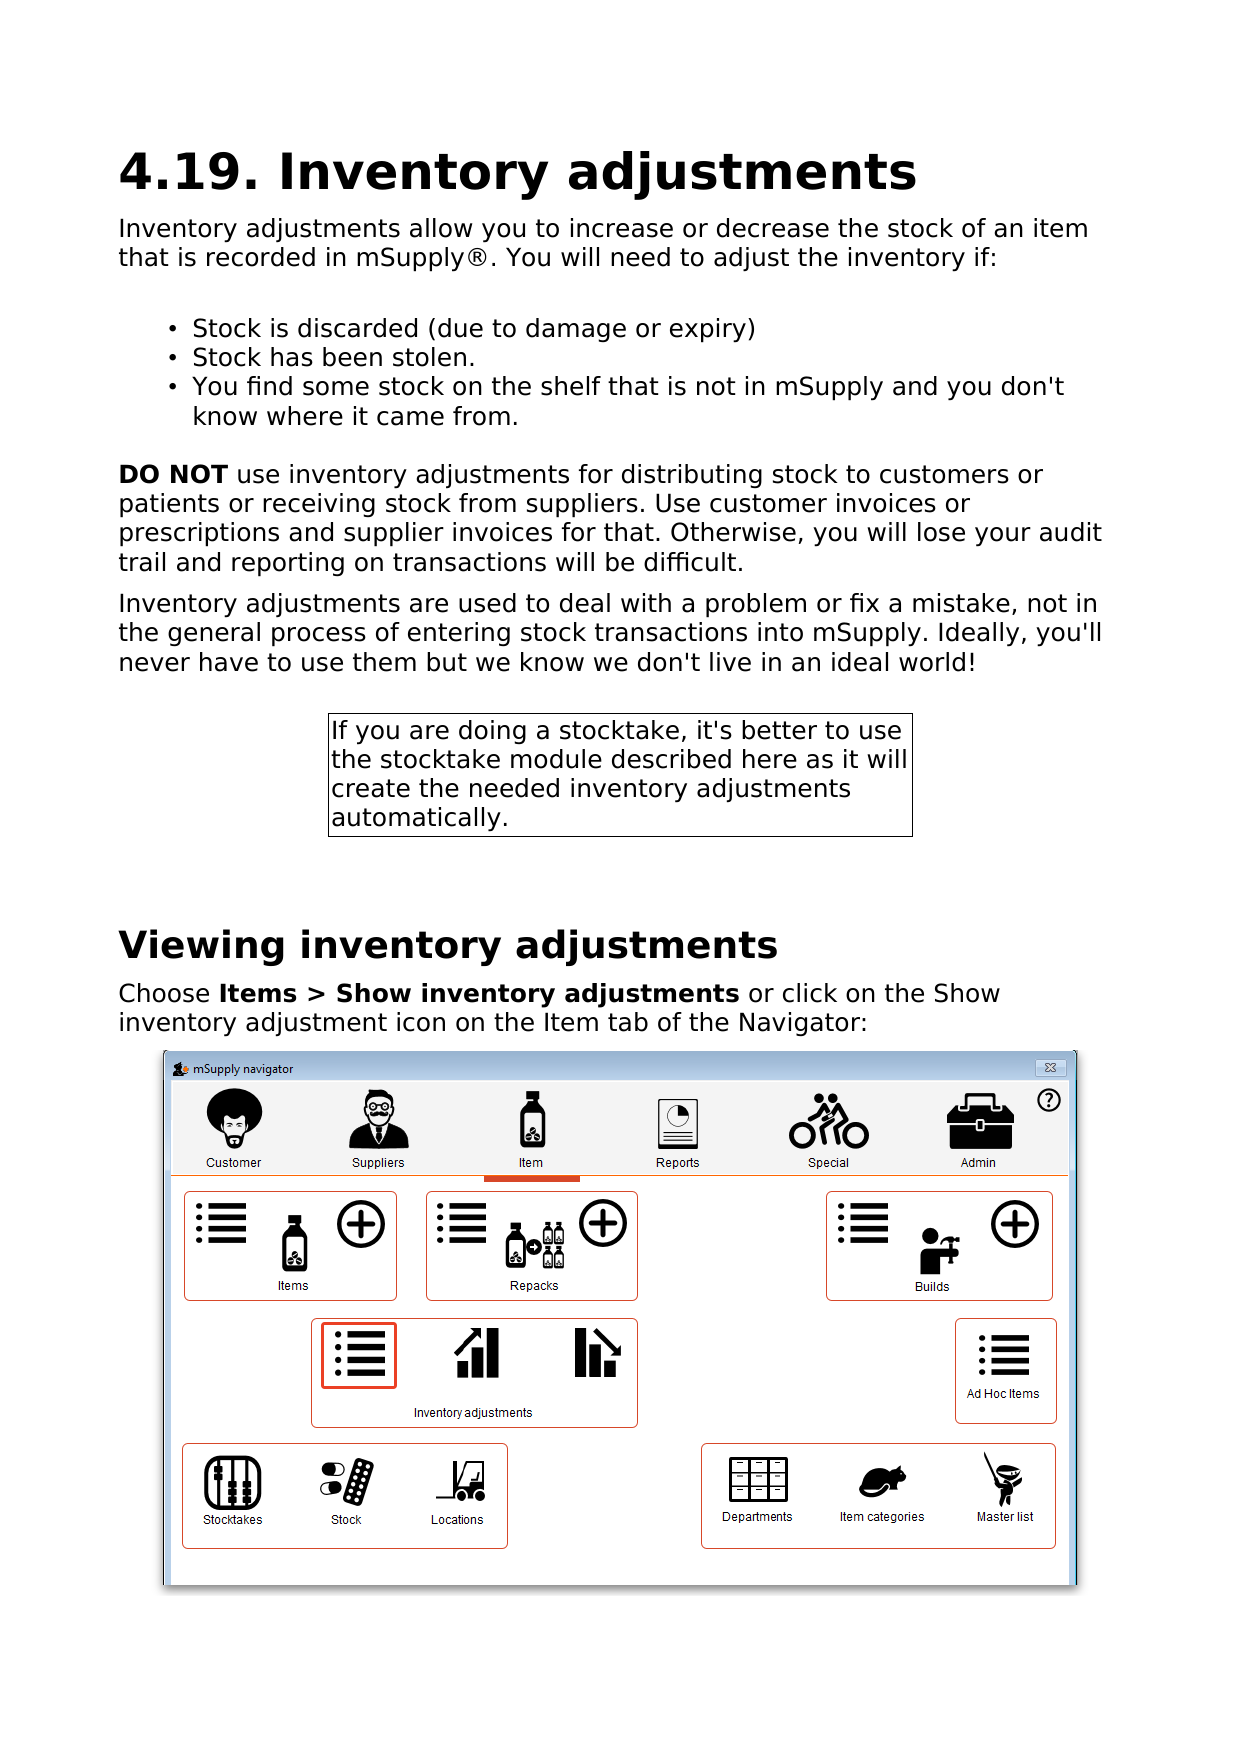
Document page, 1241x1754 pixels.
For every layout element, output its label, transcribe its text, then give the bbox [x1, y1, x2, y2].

list You find some stock on the shelf that is not in mSupply and you don't know where it came from. [177, 372, 1122, 431]
text DO NOT use inventory adjustments for distributing stock to customers or patients or receiving stock from suppliers. Use customer invoices or prescriptions and supplier invoices for that. Otherwise, you will lose your audit trail and reporting on transactions will be difficult. [118, 460, 1122, 577]
table_header If you are doing a stocktake, it's better to use the stocktake module described here as it will create the needed inventory adjustments automatically. [329, 714, 912, 836]
list Stock is discarded (due to damage or expiry) [177, 314, 1122, 343]
subtitle Viewing inventory adjustments [118, 923, 1122, 967]
subtitle 4.19. Inventory adjustments [118, 143, 1122, 201]
list Stock has been stolen. [177, 343, 1122, 372]
text Inventory adjustments are used to deal with a problem or fix a mistake, not in the general process of entering stock transactions into mSupply. Ideally, you'll never have to use them but we know we don't live in an ideal world! [118, 589, 1122, 677]
text Inventory adjustments allow you to increase or decrease the stock of an item that is recorded in mSupply®. You will need to adjust the inventory if: [118, 214, 1122, 272]
text Choose Items > Show inventory adjustments or click on the Show inventory adjustment icon on the Item tab of the Navigator: [118, 979, 1122, 1038]
picture [151, 1050, 1089, 1596]
